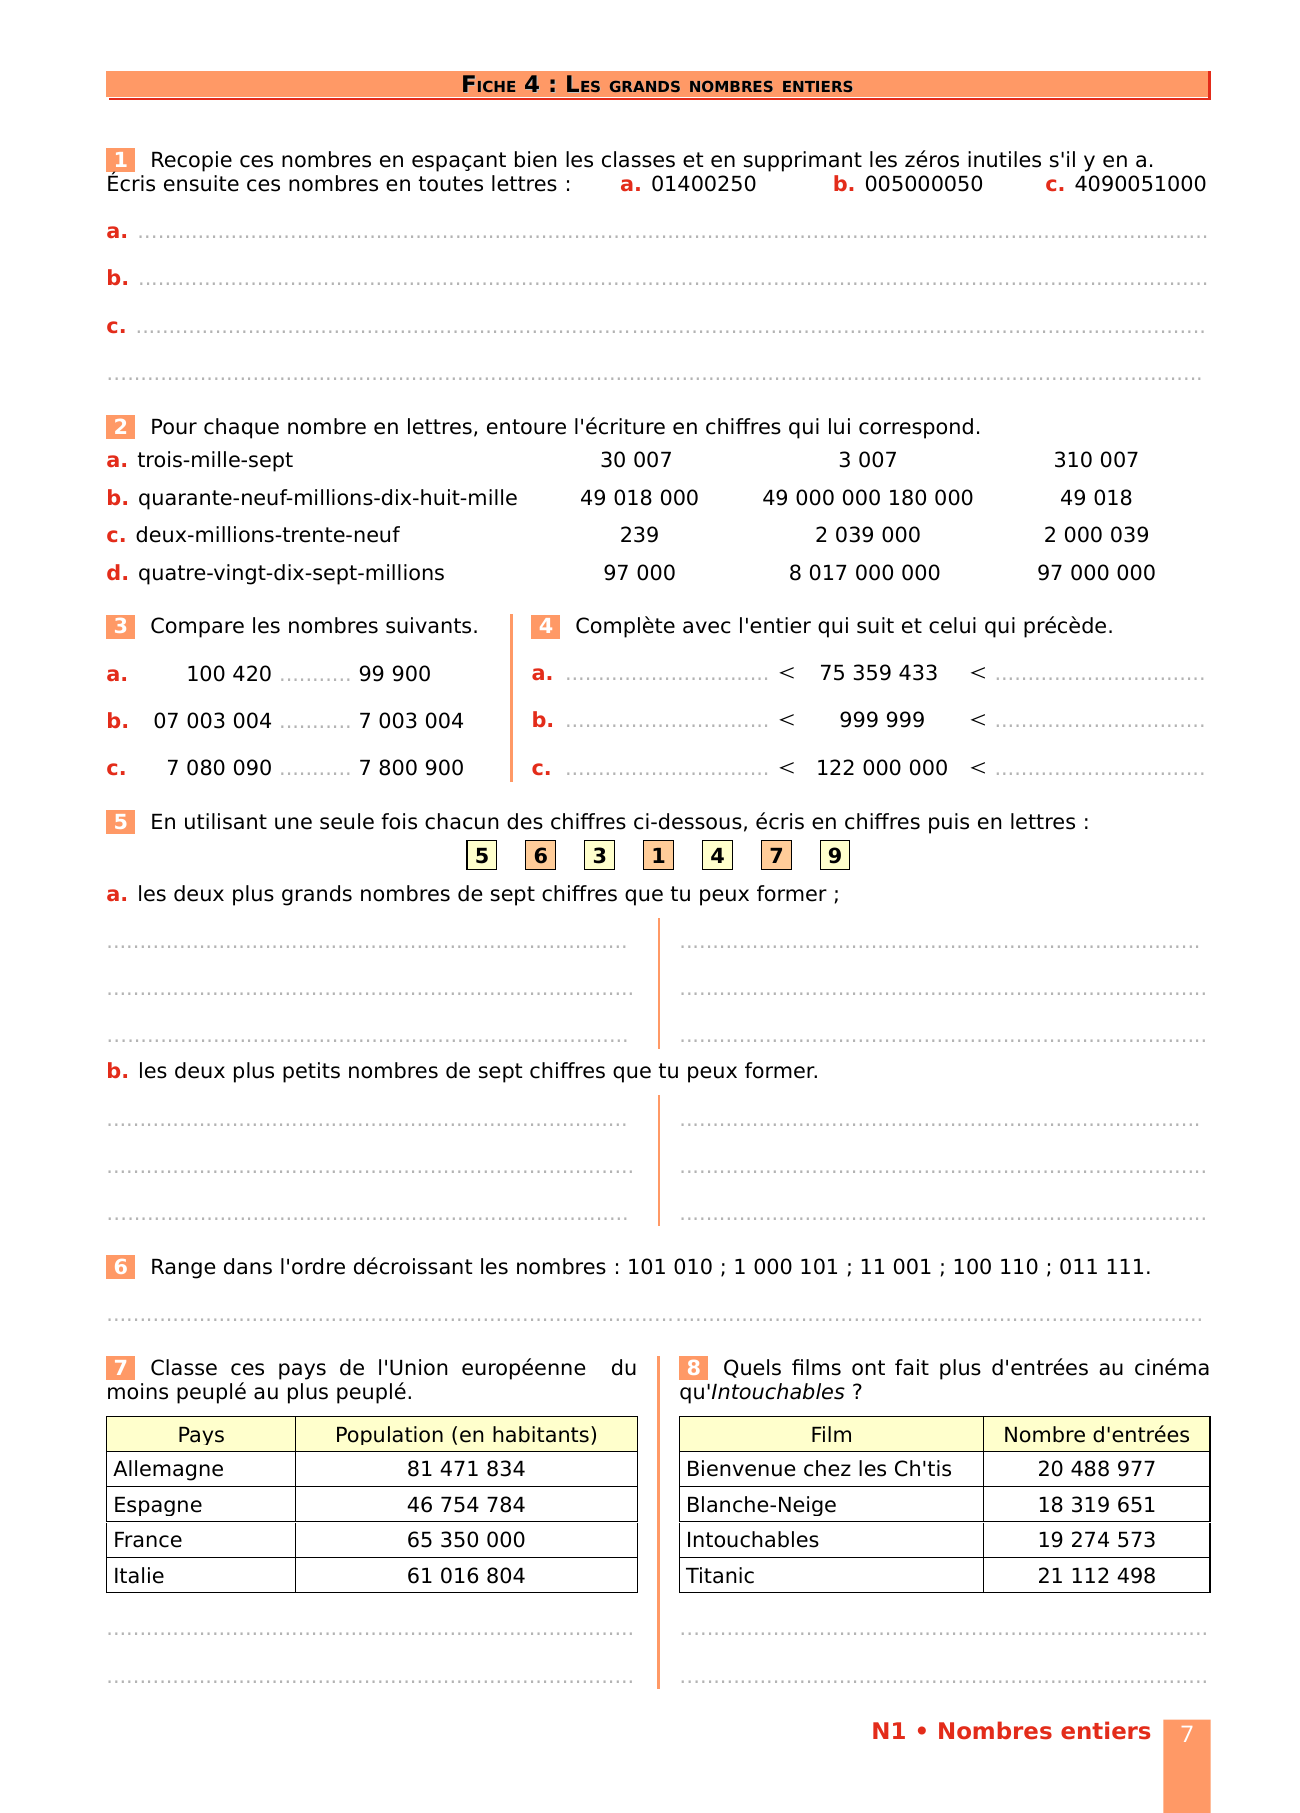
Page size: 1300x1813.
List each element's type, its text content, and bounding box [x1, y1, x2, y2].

list 01400250 [620, 172, 785, 196]
table_header 3 [585, 841, 614, 869]
list Complète avec l'entier qui suit et celui qui précède. [531, 614, 1211, 639]
list 005000050 [833, 172, 998, 196]
list Compare les nombres suivants. [106, 614, 490, 639]
table_cell 49 018 000 [525, 486, 754, 510]
table_cell 18 319 651 [984, 1487, 1209, 1521]
list …............................................................................. [679, 1593, 1211, 1641]
table_cell [982, 510, 1211, 523]
table_header 1 [644, 841, 673, 869]
table_cell [754, 510, 982, 523]
table_header trois-mille-sept [106, 448, 525, 472]
table_cell [754, 472, 982, 486]
list Range dans l'ordre décroissant les nombres : 101 010 ; 1 000 101 ; 11 001 ; 100 110 ; 011 111. [135, 1255, 1211, 1279]
table_cell Intouchables [680, 1523, 983, 1557]
table_cell 61 016 804 [296, 1558, 637, 1592]
table_cell [106, 510, 525, 523]
list ............................................................................... [679, 1095, 1211, 1131]
table_header 6 [526, 841, 555, 869]
list .….............................................................................................................................................................. [106, 196, 1211, 243]
table_header 4 [703, 841, 732, 869]
list …................................................................................................................................................................... [106, 338, 1211, 385]
list 07 003 004 ........... 7 003 004 [106, 686, 490, 733]
table_header 30 007 [525, 448, 754, 472]
table_cell 49 000 000 180 000 [754, 486, 982, 510]
table_cell 49 018 [982, 486, 1211, 510]
table_header 7 [762, 841, 791, 869]
list 100 420 ........... 99 900 [106, 639, 490, 686]
list ............................................................................... [106, 918, 638, 953]
table_cell Titanic [680, 1558, 983, 1592]
table_cell quarante-neuf-millions-dix-huit-mille [106, 486, 525, 510]
table_header 310 007 [982, 448, 1211, 472]
list …............................................................................. [679, 1641, 1211, 1688]
table_cell [982, 472, 1211, 486]
table_cell [106, 548, 525, 561]
table_cell [525, 472, 754, 486]
table_header 9 [821, 841, 849, 869]
table_header [615, 840, 643, 870]
list ................................................................................ [106, 1131, 638, 1178]
table_cell [106, 472, 525, 486]
table_cell 81 471 834 [296, 1452, 637, 1486]
table_cell 2 039 000 [754, 523, 982, 547]
table_header [792, 840, 820, 870]
table_cell 97 000 [525, 561, 754, 585]
table_cell 65 350 000 [296, 1523, 637, 1557]
list 7 080 090 ........... 7 800 900 [106, 733, 490, 781]
list ................................................................................ [106, 1593, 638, 1641]
list .................................................................................................................................................................. [106, 291, 1211, 338]
table_cell Espagne [107, 1487, 295, 1521]
table_cell [982, 548, 1211, 561]
list ................................................................................ [106, 1641, 638, 1688]
list En utilisant une seule fois chacun des chiffres ci-dessous, écris en chiffres puis en lettres : [135, 810, 1211, 834]
list les deux plus grands nombres de sept chiffres que tu peux former ; [106, 882, 1211, 906]
list Recopie ces nombres en espaçant bien les classes et en supprimant les zéros inutiles s'il y en a. [135, 148, 1211, 172]
table_cell 2 000 039 [982, 523, 1211, 547]
list Pour chaque nombre en lettres, entoure l'écriture en chiffres qui lui correspond. [135, 415, 1211, 439]
table_cell Bienvenue chez les Ch'tis [680, 1452, 983, 1486]
table_cell [754, 548, 982, 561]
list ............................................................................... [679, 918, 1211, 953]
table_cell quatre-vingt-dix-sept-millions [106, 561, 525, 585]
list ................................................................................................................................................................ [679, 1131, 1211, 1225]
table_header Pays [107, 1417, 295, 1451]
table_header [556, 840, 584, 870]
list ...............................  999 999  ................................ [531, 686, 1211, 733]
text ...................................................................................................................................................................... [106, 1279, 1211, 1326]
list ...............................  122 000 000  ................................ [531, 733, 1211, 781]
list ................................................................................ [106, 953, 638, 1000]
table_cell 8 017 000 000 [754, 561, 982, 585]
table_cell 19 274 573 [984, 1523, 1209, 1557]
table_cell Allemagne [107, 1452, 295, 1486]
table_header Film [680, 1417, 983, 1451]
table_header [733, 840, 761, 870]
table_header [674, 840, 702, 870]
list les deux plus petits nombres de sept chiffres que tu peux former. [106, 1059, 1211, 1084]
list ...............................  75 359 433  ................................ [531, 639, 1211, 686]
table_cell 21 112 498 [984, 1558, 1209, 1592]
table_cell 239 [525, 523, 754, 547]
list 4090051000 [1045, 172, 1211, 196]
table_header [497, 840, 525, 870]
table_cell 46 754 784 [296, 1487, 637, 1521]
list Classe ces pays de l'Union européenne du moins peuplé au plus peuplé. [106, 1356, 638, 1404]
table_cell [525, 510, 754, 523]
table_cell 97 000 000 [982, 561, 1211, 585]
list ................................................................................................................................................................ [679, 953, 1211, 1048]
table_cell 20 488 977 [984, 1452, 1209, 1486]
list …............................................................................ [106, 1178, 638, 1225]
table_cell [525, 548, 754, 561]
table_header Population (en habitants) [296, 1417, 637, 1451]
table_header 3 007 [754, 448, 982, 472]
table_header 5 [468, 841, 496, 869]
table_cell Italie [107, 1558, 295, 1592]
list …............................................................................ [106, 1000, 638, 1048]
list .................................................................................................................................................................. [106, 243, 1211, 291]
table_cell France [107, 1523, 295, 1557]
table_header Nombre d'entrées [984, 1417, 1209, 1451]
list Écris ensuite ces nombres en toutes lettres : [106, 172, 573, 196]
table_cell deux-millions-trente-neuf [106, 523, 525, 547]
list Quels films ont fait plus d'entrées au cinéma qu'Intouchables ? [679, 1356, 1211, 1404]
list ............................................................................... [106, 1095, 638, 1131]
table_cell Blanche-Neige [680, 1487, 983, 1521]
